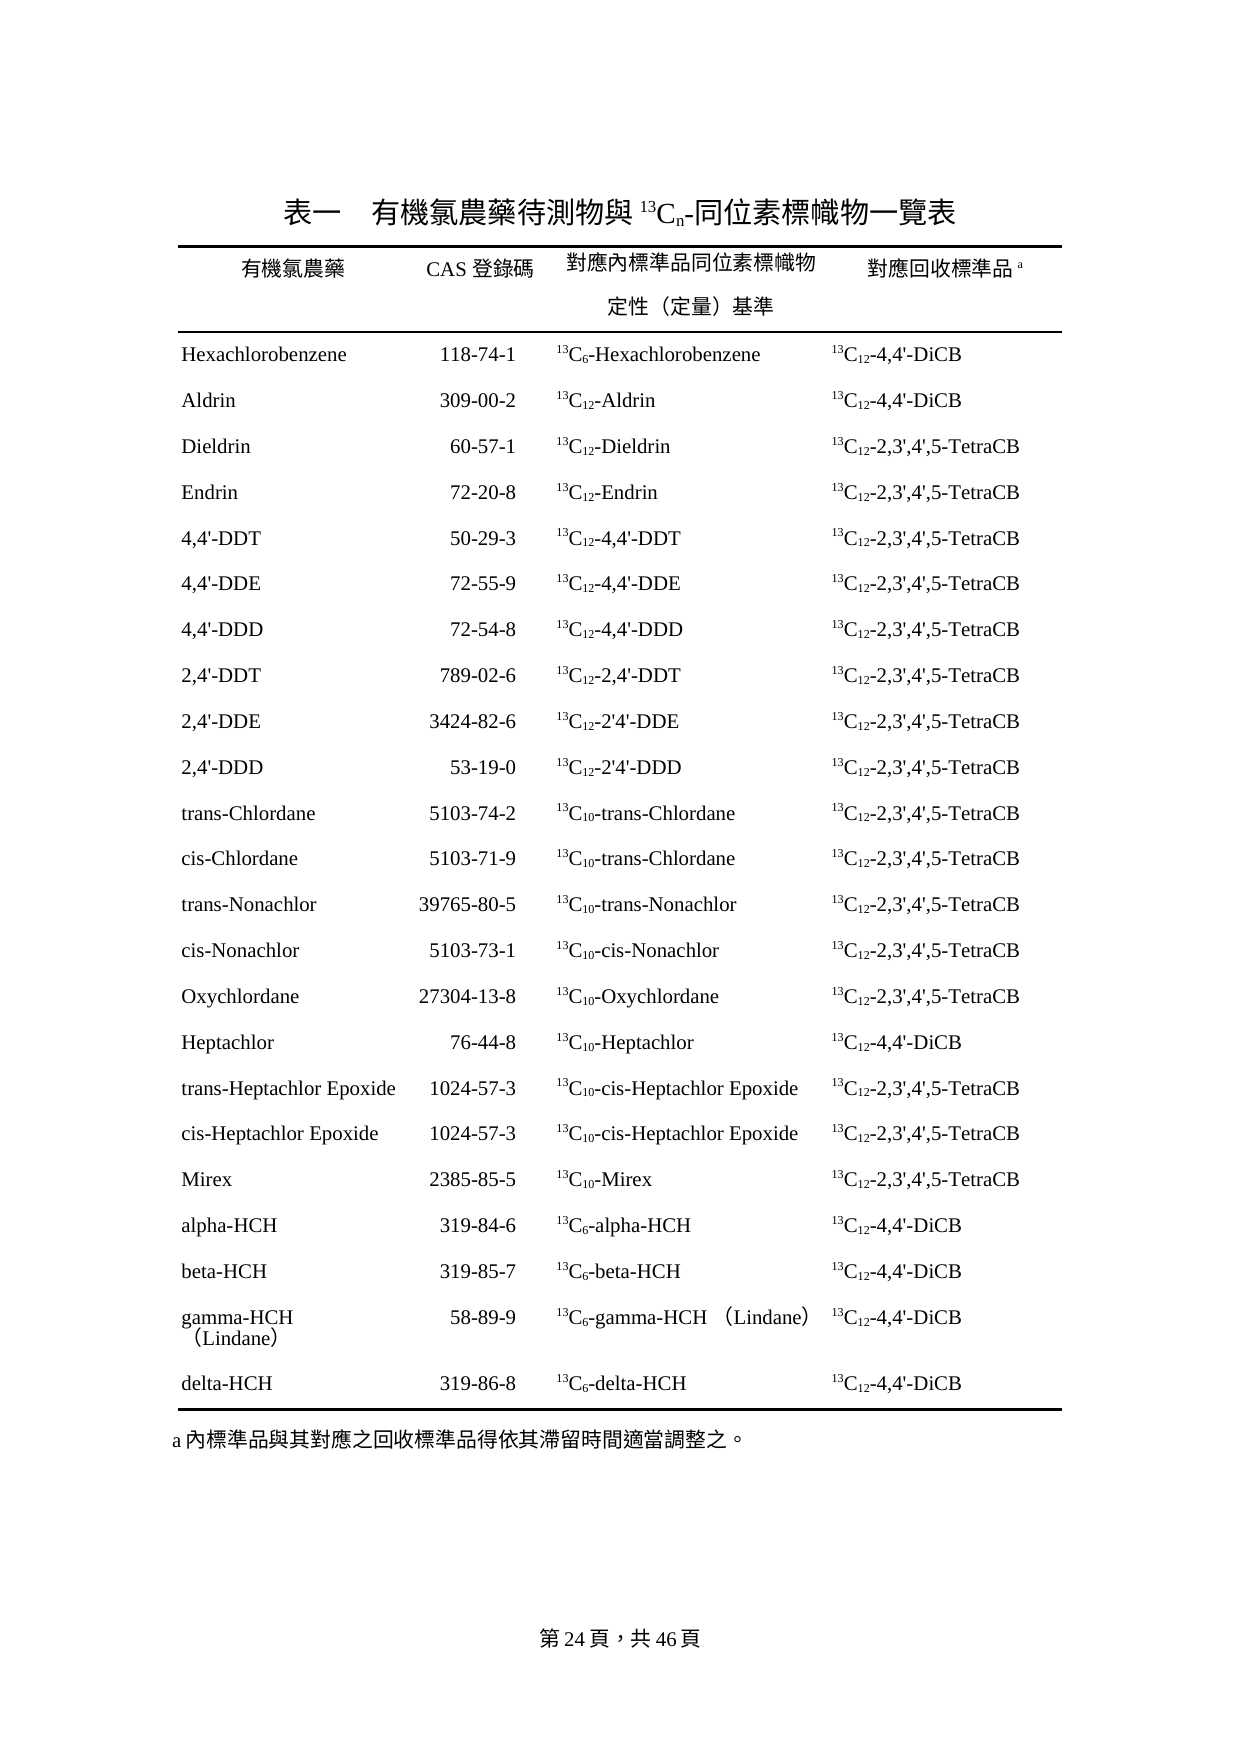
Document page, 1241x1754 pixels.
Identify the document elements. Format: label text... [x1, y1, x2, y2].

table_cell trans-Heptachlor Epoxide [178, 1066, 407, 1112]
table_cell 789-02-6 [408, 653, 553, 699]
table_cell 13C12-2,3',4',5-TetraCB [829, 1112, 1062, 1157]
table_cell 13C12-2,3',4',5-TetraCB [829, 974, 1062, 1020]
table_cell 13C12-2,3',4',5-TetraCB [829, 516, 1062, 562]
table_cell 76-44-8 [408, 1020, 553, 1066]
table_cell 13C12-Endrin [553, 470, 828, 516]
table_cell 4,4'-DDE [178, 562, 407, 607]
table_cell 13C12-Aldrin [553, 378, 828, 424]
table_cell 1024-57-3 [408, 1066, 553, 1112]
table_cell 5103-74-2 [408, 791, 553, 837]
table_cell 13C10-trans-Chlordane [553, 837, 828, 882]
text a內標準品與其對應之回收標準品得依其滯留時間適當調整之。 [148, 1423, 1092, 1453]
table_cell 13C12-4,4'-DiCB [829, 1362, 1062, 1407]
table_cell 5103-73-1 [408, 928, 553, 974]
table_cell delta-HCH [178, 1362, 407, 1407]
table_cell 13C12-2,3',4',5-TetraCB [829, 562, 1062, 607]
table_cell 13C12-4,4'-DiCB [829, 378, 1062, 424]
table_cell 13C12-4,4'-DDD [553, 608, 828, 653]
table_cell 13C12-2,3',4',5-TetraCB [829, 699, 1062, 745]
table_cell 50-29-3 [408, 516, 553, 562]
table_cell 3424-82-6 [408, 699, 553, 745]
table_cell cis-Heptachlor Epoxide [178, 1112, 407, 1157]
table_cell 60-57-1 [408, 424, 553, 470]
table_cell trans-Chlordane [178, 791, 407, 837]
table_cell 13C6-beta-HCH [553, 1249, 828, 1295]
table_cell 13C10-cis-Heptachlor Epoxide [553, 1066, 828, 1112]
table_cell 118-74-1 [408, 333, 553, 378]
table_cell 13C12-4,4'-DDE [553, 562, 828, 607]
table_cell 13C12-4,4'-DDT [553, 516, 828, 562]
table_cell 13C12-2,3',4',5-TetraCB [829, 1158, 1062, 1203]
table_cell 27304-13-8 [408, 974, 553, 1020]
table_cell 13C6-Hexachlorobenzene [553, 333, 828, 378]
table_cell trans-Nonachlor [178, 883, 407, 928]
table_cell cis-Chlordane [178, 837, 407, 882]
table_cell 13C10-cis-Heptachlor Epoxide [553, 1112, 828, 1157]
table_cell 13C10-Heptachlor [553, 1020, 828, 1066]
table_cell Oxychlordane [178, 974, 407, 1020]
table_cell 2,4'-DDD [178, 745, 407, 791]
table_cell Mirex [178, 1158, 407, 1203]
table_cell 13C12-2,3',4',5-TetraCB [829, 883, 1062, 928]
table_cell 13C12-2,3',4',5-TetraCB [829, 470, 1062, 516]
table_cell 13C12-2,3',4',5-TetraCB [829, 837, 1062, 882]
table_cell Heptachlor [178, 1020, 407, 1066]
table_cell 13C6-delta-HCH [553, 1362, 828, 1407]
table_cell 13C12-2,3',4',5-TetraCB [829, 653, 1062, 699]
table_header 對應內標準品同位素標幟物 定性（定量）基準 [553, 248, 828, 331]
text 表一 有機氯農藥待測物與13Cn-同位素標幟物一覽表 [147, 190, 1092, 232]
table_header 有機氯農藥 [178, 248, 407, 331]
table_cell Endrin [178, 470, 407, 516]
table_cell 5103-71-9 [408, 837, 553, 882]
table_cell 13C12-2,3',4',5-TetraCB [829, 1066, 1062, 1112]
table_cell 13C12-2,3',4',5-TetraCB [829, 928, 1062, 974]
table_cell 13C12-2'4'-DDD [553, 745, 828, 791]
table_cell 1024-57-3 [408, 1112, 553, 1157]
table_cell 13C12-Dieldrin [553, 424, 828, 470]
table_cell 13C12-4,4'-DiCB [829, 1203, 1062, 1249]
table_cell 13C6-alpha-HCH [553, 1203, 828, 1249]
table_cell 39765-80-5 [408, 883, 553, 928]
table_cell 2,4'-DDE [178, 699, 407, 745]
table_cell 13C10-cis-Nonachlor [553, 928, 828, 974]
table_cell 319-84-6 [408, 1203, 553, 1249]
table_cell 13C12-2,3',4',5-TetraCB [829, 791, 1062, 837]
table_cell Aldrin [178, 378, 407, 424]
table_header 對應回收標準品a [829, 248, 1062, 331]
table_cell 2,4'-DDT [178, 653, 407, 699]
table_cell gamma-HCH （Lindane） [178, 1295, 407, 1362]
table_cell 13C12-4,4'-DiCB [829, 1020, 1062, 1066]
table_cell 13C12-2,4'-DDT [553, 653, 828, 699]
table_cell 309-00-2 [408, 378, 553, 424]
table_cell 319-85-7 [408, 1249, 553, 1295]
table_cell 13C10-Mirex [553, 1158, 828, 1203]
table_cell 13C12-2,3',4',5-TetraCB [829, 745, 1062, 791]
table_cell 4,4'-DDD [178, 608, 407, 653]
table_cell 13C12-4,4'-DiCB [829, 1295, 1062, 1362]
table_cell 319-86-8 [408, 1362, 553, 1407]
table_cell 2385-85-5 [408, 1158, 553, 1203]
table_cell 13C12-2,3',4',5-TetraCB [829, 608, 1062, 653]
table_cell 53-19-0 [408, 745, 553, 791]
table_cell alpha-HCH [178, 1203, 407, 1249]
table_cell cis-Nonachlor [178, 928, 407, 974]
table_cell 72-20-8 [408, 470, 553, 516]
table_cell 13C6-gamma-HCH （Lindane） [553, 1295, 828, 1362]
table_cell 13C10-trans-Nonachlor [553, 883, 828, 928]
table_cell 72-55-9 [408, 562, 553, 607]
table_cell 4,4'-DDT [178, 516, 407, 562]
table_cell 72-54-8 [408, 608, 553, 653]
table_cell 13C12-4,4'-DiCB [829, 333, 1062, 378]
table_cell Dieldrin [178, 424, 407, 470]
table_cell 13C12-2'4'-DDE [553, 699, 828, 745]
table_cell 13C12-2,3',4',5-TetraCB [829, 424, 1062, 470]
table_header CAS 登錄碼 [408, 248, 553, 331]
table_cell 58-89-9 [408, 1295, 553, 1362]
table_cell 13C10-trans-Chlordane [553, 791, 828, 837]
table_cell 13C12-4,4'-DiCB [829, 1249, 1062, 1295]
table_cell 13C10-Oxychlordane [553, 974, 828, 1020]
table_cell beta-HCH [178, 1249, 407, 1295]
table_cell Hexachlorobenzene [178, 333, 407, 378]
